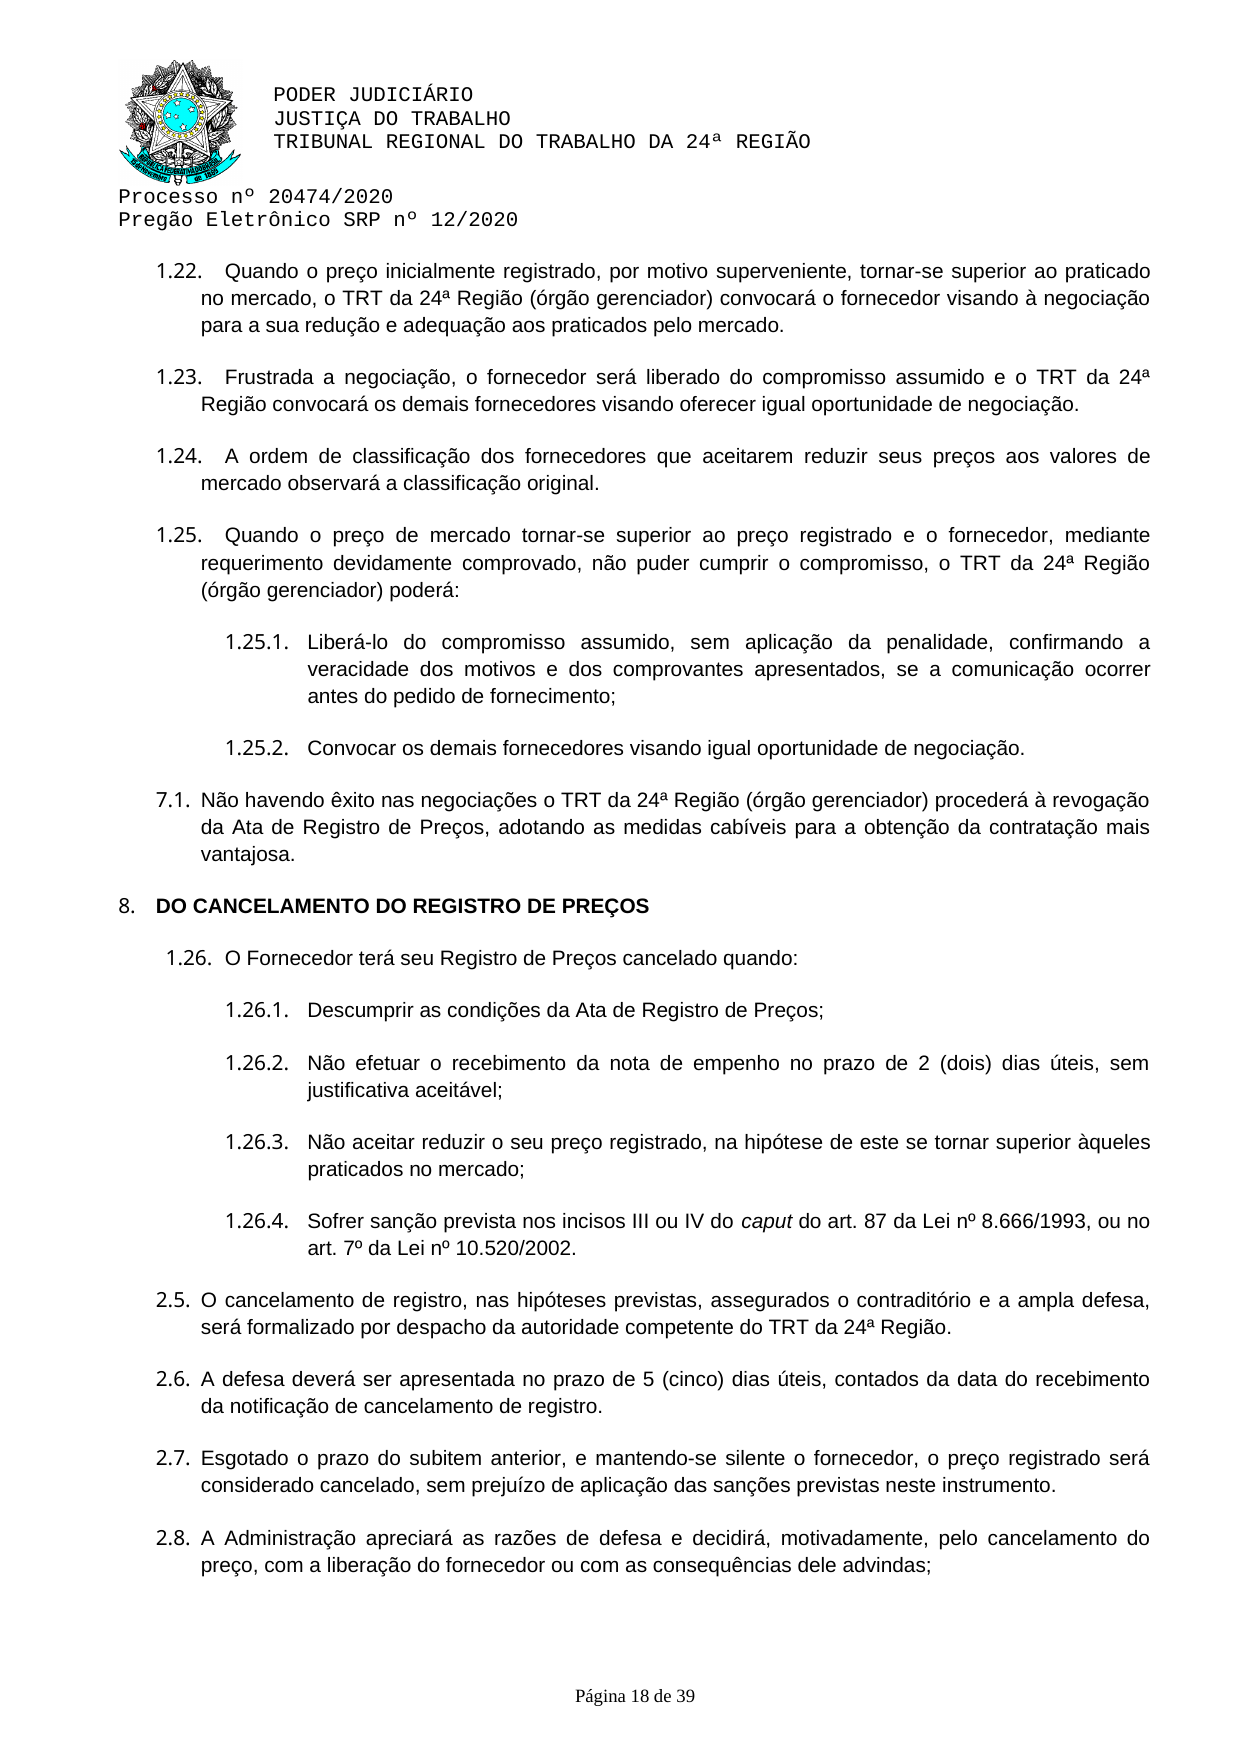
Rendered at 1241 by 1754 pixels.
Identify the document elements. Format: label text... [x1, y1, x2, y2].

list Frustrada a negociação, o fornecedor será liberado do compromisso assumido e o TRT da 24ª Região convocará os demais fornecedores visando oferecer igual oportunidade de negociação. [156, 363, 1152, 417]
list Não aceitar reduzir o seu preço registrado, na hipótese de este se tornar superior àqueles praticados no mercado; [224, 1127, 1152, 1182]
list O Fornecedor terá seu Registro de Preços cancelado quando: [165, 944, 1152, 971]
picture [118, 59, 243, 186]
list A Administração apreciará as razões de defesa e decidirá, motivadamente, pelo cancelamento do preço, com a liberação do fornecedor ou com as consequências dele advindas; [156, 1523, 1152, 1577]
list DO CANCELAMENTO DO REGISTRO DE PREÇOS [118, 892, 1152, 919]
list Não efetuar o recebimento da nota de empenho no prazo de 2 (dois) dias úteis, sem justificativa aceitável; [224, 1048, 1152, 1102]
list O cancelamento de registro, nas hipóteses previstas, assegurados o contraditório e a ampla defesa, será formalizado por despacho da autoridade competente do TRT da 24ª Região. [156, 1286, 1152, 1340]
list A ordem de classificação dos fornecedores que aceitarem reduzir seus preços aos valores de mercado observará a classificação original. [156, 442, 1152, 496]
list Convocar os demais fornecedores visando igual oportunidade de negociação. [224, 734, 1152, 761]
list Liberá-lo do compromisso assumido, sem aplicação da penalidade, confirmando a veracidade dos motivos e dos comprovantes apresentados, se a comunicação ocorrer antes do pedido de fornecimento; [224, 627, 1152, 709]
list Descumprir as condições da Ata de Registro de Preços; [224, 996, 1152, 1023]
list Quando o preço inicialmente registrado, por motivo superveniente, tornar-se superior ao praticado no mercado, o TRT da 24ª Região (órgão gerenciador) convocará o fornecedor visando à negociação para a sua redução e adequação aos praticados pelo mercado. [156, 257, 1152, 338]
list Sofrer sanção prevista nos incisos III ou IV do caput do art. 87 da Lei nº 8.666/1993, ou no art. 7º da Lei nº 10.520/2002. [224, 1207, 1152, 1261]
list Quando o preço de mercado tornar-se superior ao preço registrado e o fornecedor, mediante requerimento devidamente comprovado, não puder cumprir o compromisso, o TRT da 24ª Região (órgão gerenciador) poderá: [156, 521, 1152, 602]
list A defesa deverá ser apresentada no prazo de 5 (cinco) dias úteis, contados da data do recebimento da notificação de cancelamento de registro. [156, 1365, 1152, 1419]
list Esgotado o prazo do subitem anterior, e mantendo-se silente o fornecedor, o preço registrado será considerado cancelado, sem prejuízo de aplicação das sanções previstas neste instrumento. [156, 1444, 1152, 1498]
list Não havendo êxito nas negociações o TRT da 24ª Região (órgão gerenciador) procederá à revogação da Ata de Registro de Preços, adotando as medidas cabíveis para a obtenção da contratação mais vantajosa. [156, 786, 1152, 867]
